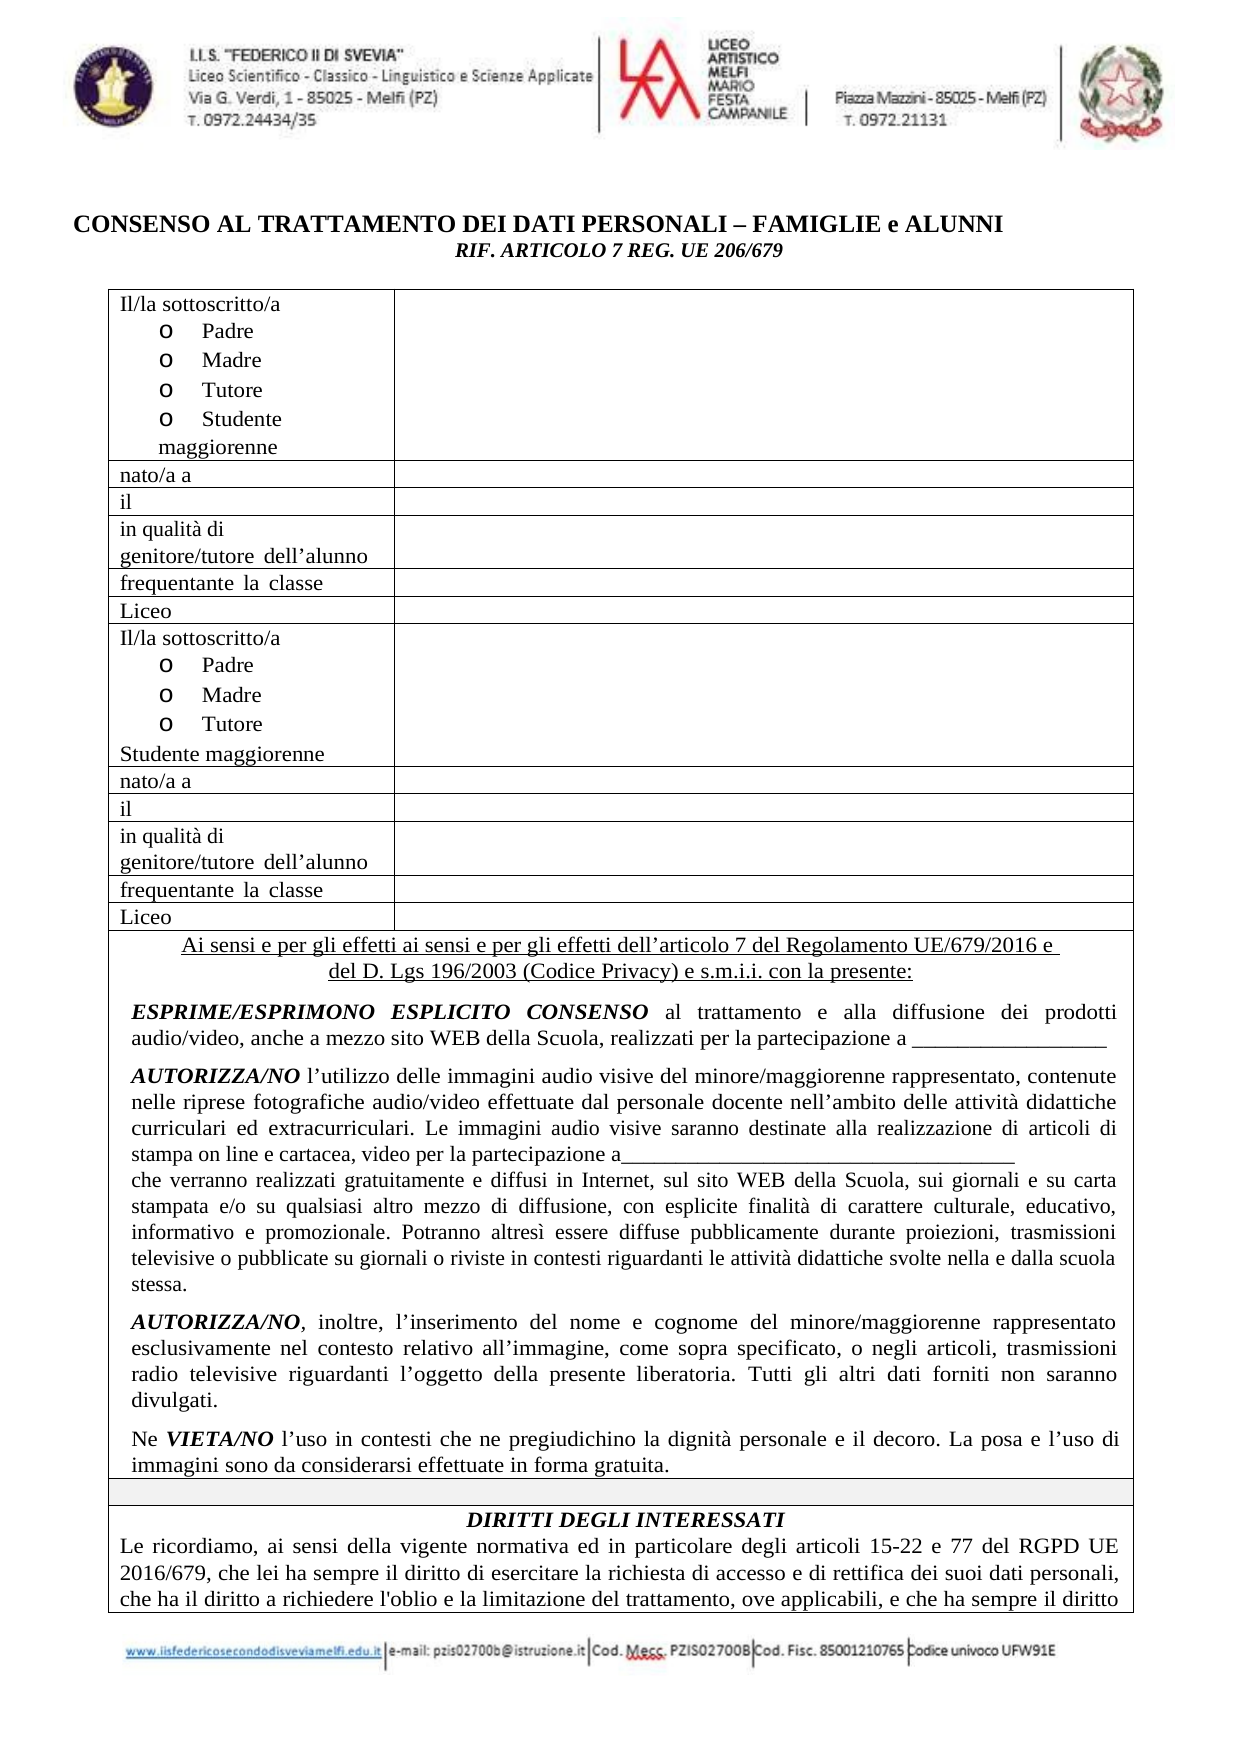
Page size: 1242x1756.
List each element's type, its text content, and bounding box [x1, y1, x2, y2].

table_cell [395, 794, 1133, 821]
table_cell il [109, 488, 394, 514]
table_cell [395, 903, 1133, 929]
table_cell frequentante la classe [109, 876, 394, 902]
table_cell [395, 488, 1133, 514]
table_cell in qualità di genitore/tutore dell’alunno [109, 516, 394, 568]
table_cell [395, 569, 1133, 596]
table_cell [395, 461, 1133, 487]
table_cell Liceo [109, 597, 394, 623]
table_cell Liceo [109, 903, 394, 929]
table_cell [395, 624, 1133, 766]
table_cell [395, 597, 1133, 623]
text CONSENSO AL TRATTAMENTO DEI DATI PERSONALI – FAMIGLIE e ALUNNI [73, 209, 1167, 238]
table_cell [109, 1479, 1133, 1505]
table_cell in qualità di genitore/tutore dell’alunno [109, 822, 394, 874]
table_cell [395, 822, 1133, 874]
table_cell frequentante la classe [109, 569, 394, 596]
text RIF. ARTICOLO 7 REG. UE 206/679 [73, 238, 1167, 262]
table_cell Il/la sottoscritto/a Padre Madre Tutore Studente maggiorenne [109, 624, 394, 766]
table_cell nato/a a [109, 461, 394, 487]
table_cell Ai sensi e per gli effetti ai sensi e per gli effetti dell’articolo 7 del Regolamento UE/679/2016 e del D. Lgs 196/2003 (Codice Privacy) e s.m.i.i. con la presente: ESPRIME/ESPRIMONO ESPLICITO CONSENSO al trattamento e alla diffusione dei prodotti audio/video, anche a mezzo sito WEB della Scuola, realizzati per la partecipazione a _________________ AUTORIZZA/NO l’utilizzo delle immagini audio visive del minore/maggiorenne rappresentato, contenute nelle riprese fotografiche audio/video effettuate dal personale docente nell’ambito delle attività didattiche curriculari ed extracurriculari. Le immagini audio visive saranno destinate alla realizzazione di articoli di stampa on line e cartacea, video per la partecipazione a____________________________________ che verranno realizzati gratuitamente e diffusi in Internet, sul sito WEB della Scuola, sui giornali e su carta stampata e/o su qualsiasi altro mezzo di diffusione, con esplicite finalità di carattere culturale, educativo, informativo e promozionale. Potranno altresì essere diffuse pubblicamente durante proiezioni, trasmissioni televisive o pubblicate su giornali o riviste in contesti riguardanti le attività didattiche svolte nella e dalla scuola stessa. AUTORIZZA/NO, inoltre, l’inserimento del nome e cognome del minore/maggiorenne rappresentato esclusivamente nel contesto relativo all’immagine, come sopra specificato, o negli articoli, trasmissioni radio televisive riguardanti l’oggetto della presente liberatoria. Tutti gli altri dati forniti non saranno divulgati. Ne VIETA/NO l’uso in contesti che ne pregiudichino la dignità personale e il decoro. La posa e l’uso di immagini sono da considerarsi effettuate in forma gratuita. [109, 931, 1133, 1478]
table_cell [395, 876, 1133, 902]
table_cell [395, 767, 1133, 793]
table_header Il/la sottoscritto/a Padre Madre Tutore Studente maggiorenne [109, 290, 394, 459]
table_cell [395, 516, 1133, 568]
table_cell nato/a a [109, 767, 394, 793]
table_cell il [109, 794, 394, 821]
table_header [395, 290, 1133, 459]
table_cell DIRITTI DEGLI INTERESSATI Le ricordiamo, ai sensi della vigente normativa ed in particolare degli articoli 15-22 e 77 del RGPD UE 2016/679, che lei ha sempre il diritto di esercitare la richiesta di accesso e di rettifica dei suoi dati personali, che ha il diritto a richiedere l'oblio e la limitazione del trattamento, ove applicabili, e che ha sempre il diritto [109, 1506, 1133, 1612]
